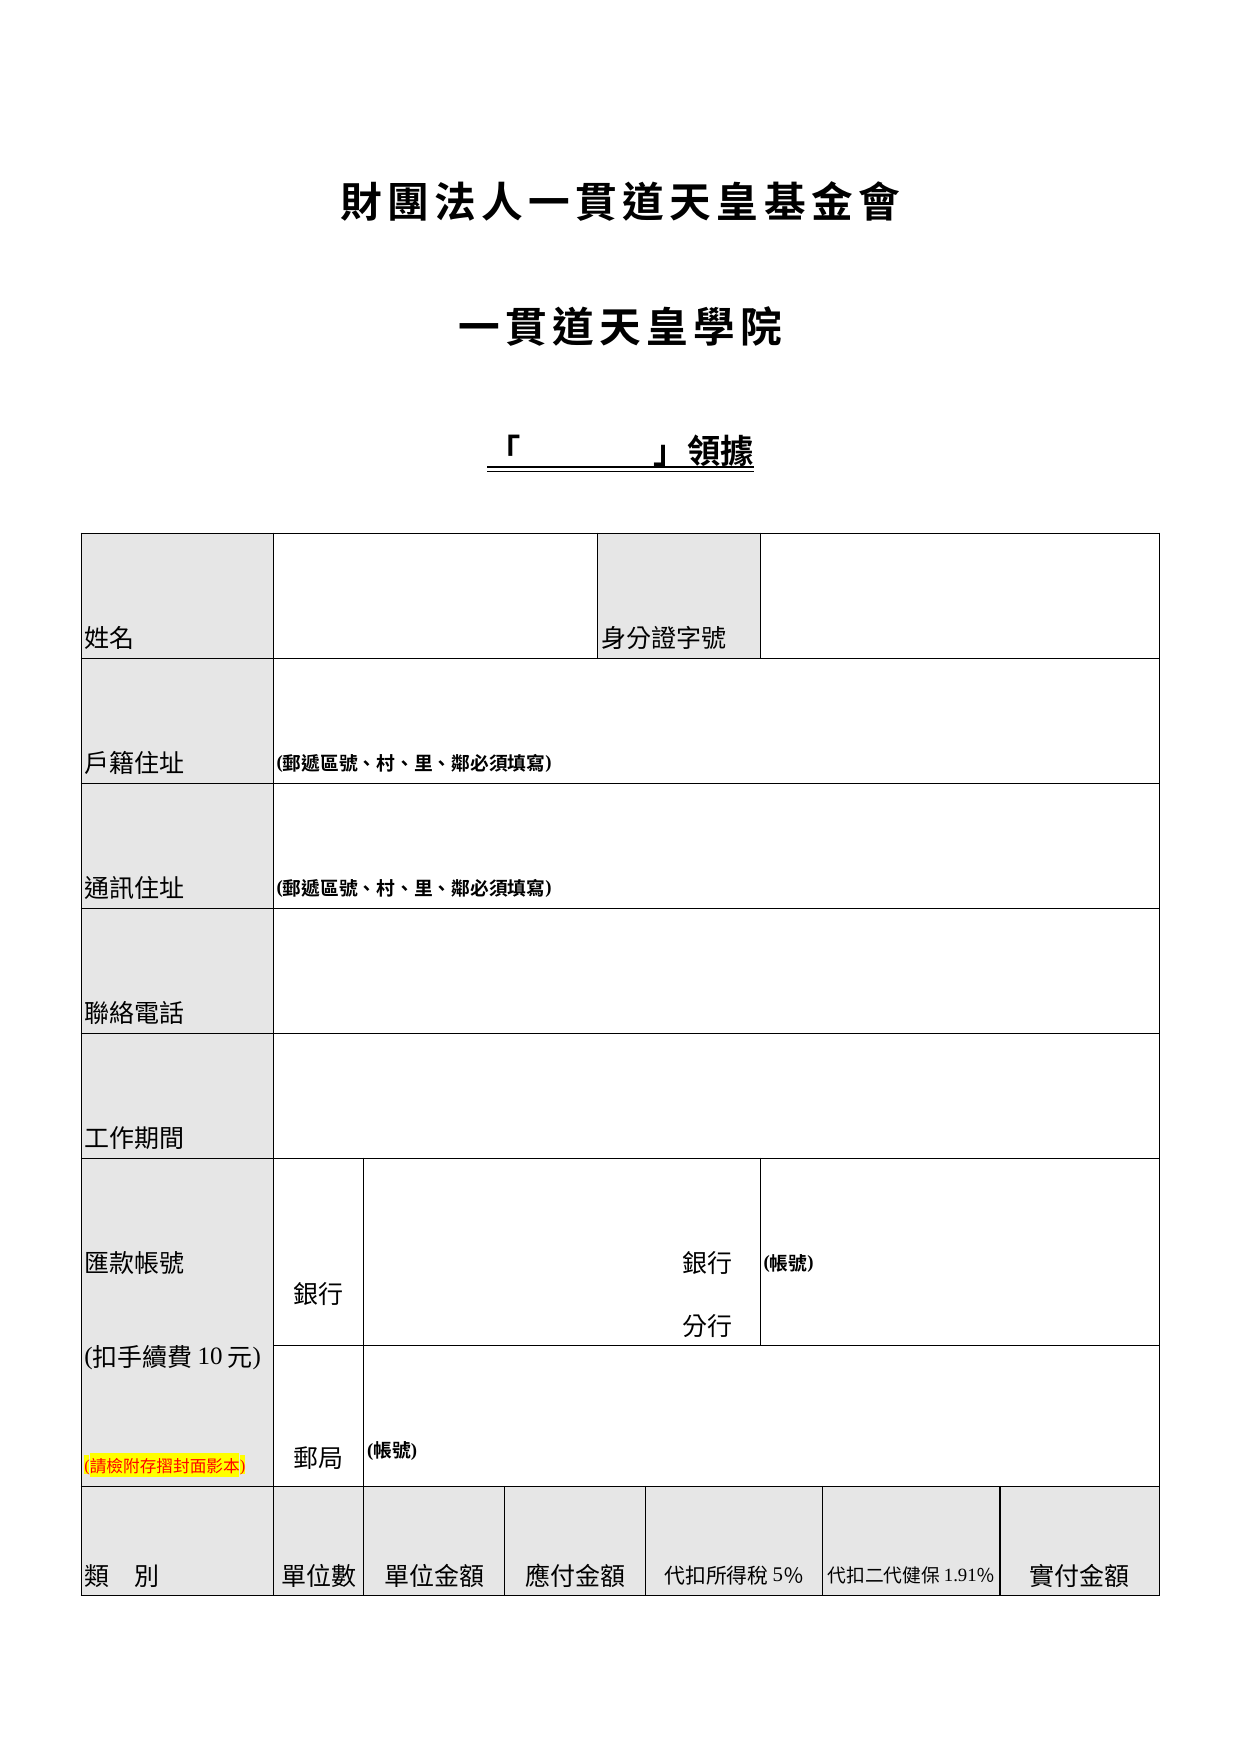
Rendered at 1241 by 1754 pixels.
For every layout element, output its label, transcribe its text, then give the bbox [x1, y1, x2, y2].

table_cell 應付金額 [505, 1487, 645, 1595]
table_cell 匯款帳號 (扣手續費10元) (請檢附存摺封面影本) [82, 1159, 273, 1486]
table_cell 代扣二代健保1.91％ [823, 1487, 999, 1595]
table_cell 單位數 [274, 1487, 363, 1595]
text 「 」領據 [187, 408, 1053, 470]
table_cell 銀行 [274, 1159, 363, 1345]
table_cell 類 別 [82, 1487, 273, 1595]
table_header 姓名 [82, 534, 273, 658]
table_cell 聯絡電話 [82, 909, 273, 1033]
table_cell 代扣所得稅5％ [646, 1487, 822, 1595]
text 財團法人一貫道天皇基金會 [187, 158, 1053, 220]
table_cell 單位金額 [364, 1487, 504, 1595]
table_cell (郵遞區號、村、里、鄰必須填寫) [274, 659, 1159, 783]
table_cell 郵局 [274, 1346, 363, 1486]
table_cell [274, 1034, 1159, 1158]
table_cell 通訊住址 [82, 784, 273, 908]
table_header [761, 534, 1159, 658]
table_cell 實付金額 [1001, 1487, 1159, 1595]
table_cell (郵遞區號、村、里、鄰必須填寫) [274, 784, 1159, 908]
table_cell 銀行 分行 [364, 1159, 760, 1345]
text 一貫道天皇學院 [187, 283, 1053, 345]
table_cell 戶籍住址 [82, 659, 273, 783]
table_cell 工作期間 [82, 1034, 273, 1158]
table_header [274, 534, 597, 658]
table_header 身分證字號 [598, 534, 760, 658]
table_cell [274, 909, 1159, 1033]
table_cell (帳號) [761, 1159, 1159, 1345]
table_cell (帳號) [364, 1346, 1159, 1486]
